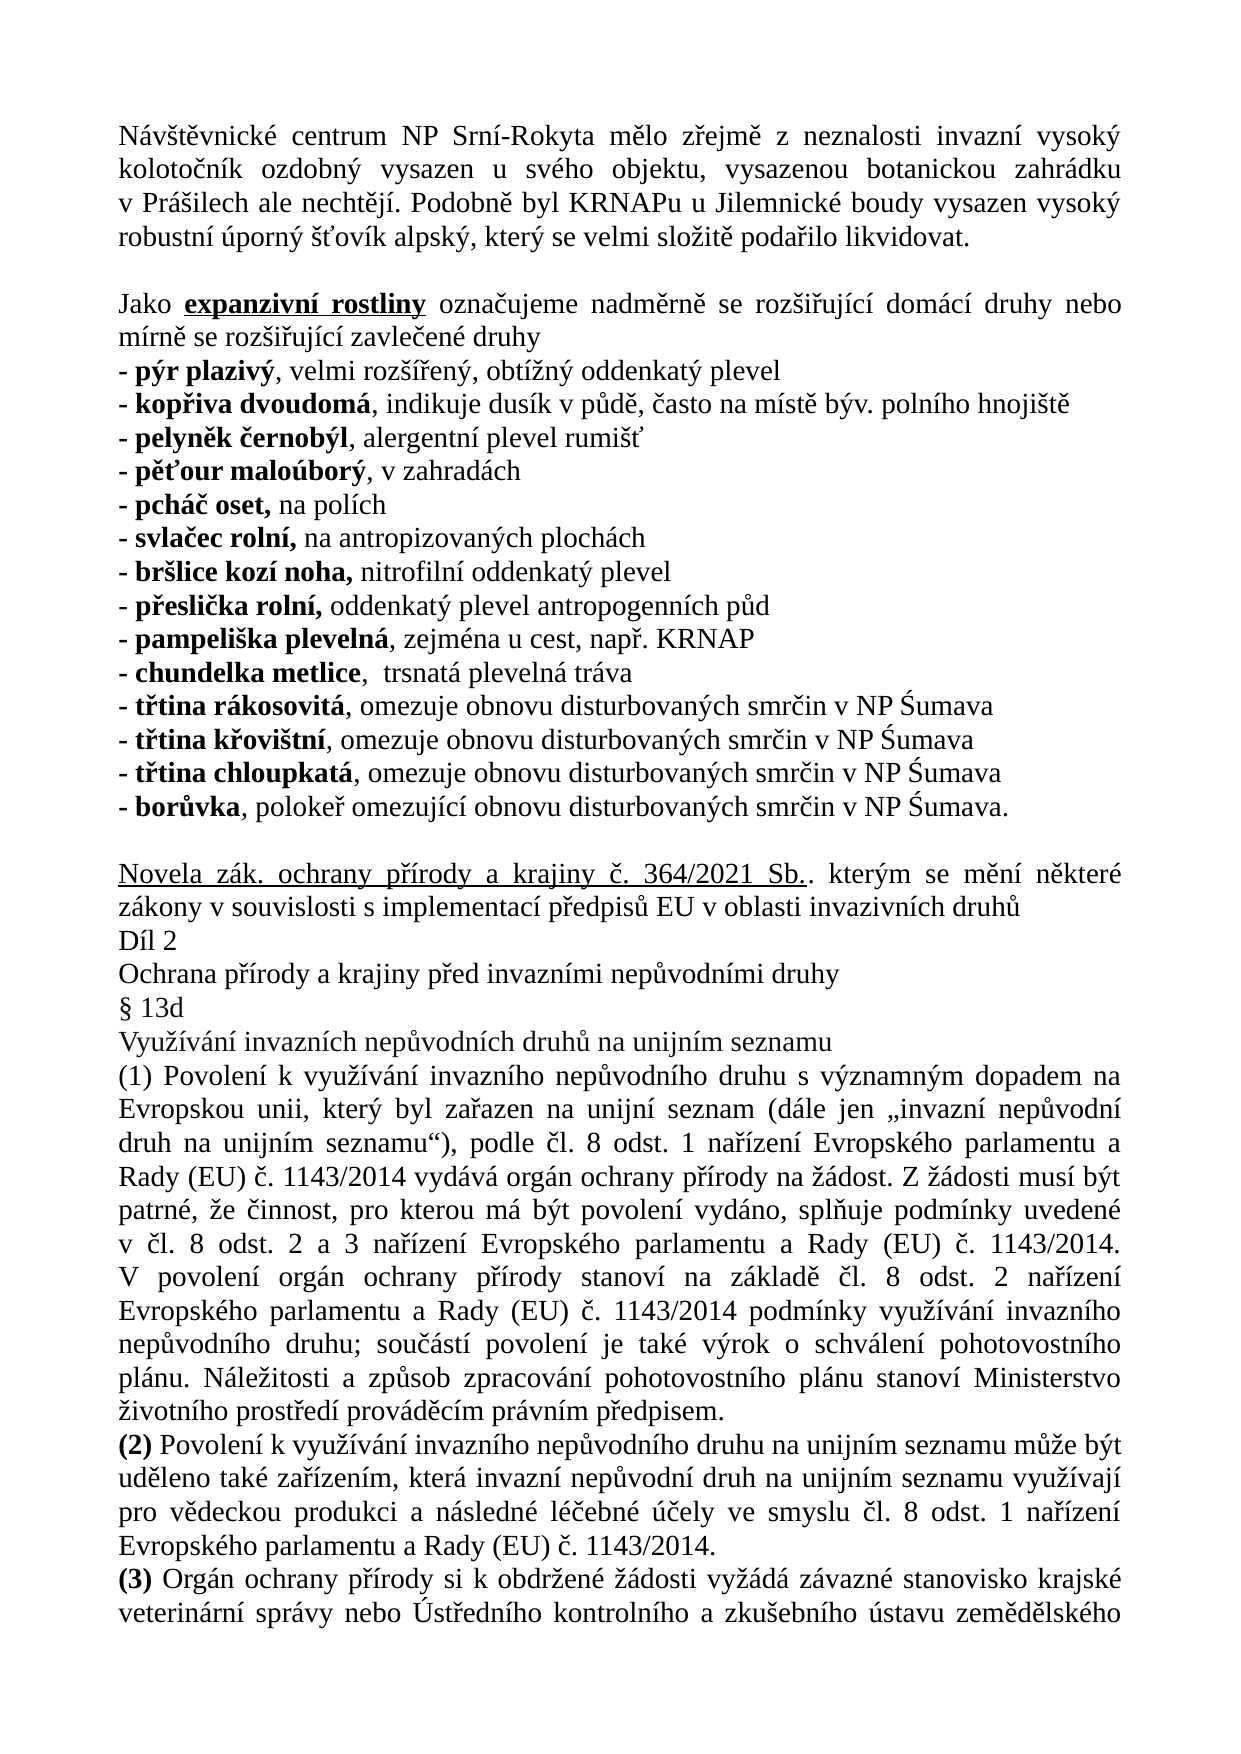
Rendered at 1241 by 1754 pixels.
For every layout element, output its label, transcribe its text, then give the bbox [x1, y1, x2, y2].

text - třtina rákosovitá, omezuje obnovu disturbovaných smrčin v NP Śumava [118, 688, 1122, 722]
text Novela zák. ochrany přírody a krajiny č. 364/2021 Sb.. kterým se mění některé zákony v souvislosti s implementací předpisů EU v oblasti invazivních druhů [118, 856, 1122, 923]
text (1) Povolení k využívání invazního nepůvodního druhu s významným dopadem na Evropskou unii, který byl zařazen na unijní seznam (dále jen „invazní nepůvodní druh na unijním seznamu“), podle čl. 8 odst. 1 nařízení Evropského parlamentu a Rady (EU) č. 1143/2014 vydává orgán ochrany přírody na žádost. Z žádosti musí být patrné, že činnost, pro kterou má být povolení vydáno, splňuje podmínky uvedené v čl. 8 odst. 2 a 3 nařízení Evropského parlamentu a Rady (EU) č. 1143/2014. V povolení orgán ochrany přírody stanoví na základě čl. 8 odst. 2 nařízení Evropského parlamentu a Rady (EU) č. 1143/2014 podmínky využívání invazního nepůvodního druhu; součástí povolení je také výrok o schválení pohotovostního plánu. Náležitosti a způsob zpracování pohotovostního plánu stanoví Ministerstvo životního prostředí prováděcím právním předpisem. [118, 1058, 1122, 1427]
text Jako expanzivní rostliny označujeme nadměrně se rozšiřující domácí druhy nebo mírně se rozšiřující zavlečené druhy [118, 286, 1122, 353]
text - kopřiva dvoudomá, indikuje dusík v půdě, často na místě býv. polního hnojiště [118, 386, 1122, 420]
text (3) Orgán ochrany přírody si k obdržené žádosti vyžádá závazné stanovisko krajské veterinární správy nebo Ústředního kontrolního a zkušebního ústavu zemědělského [118, 1561, 1122, 1628]
text - pampeliška plevelná, zejména u cest, např. KRNAP [118, 621, 1122, 655]
subtitle Využívání invazních nepůvodních druhů na unijním seznamu [118, 1024, 1122, 1058]
text - chundelka metlice, trsnatá plevelná tráva [118, 655, 1122, 688]
text (2) Povolení k využívání invazního nepůvodního druhu na unijním seznamu může být uděleno také zařízením, která invazní nepůvodní druh na unijním seznamu využívají pro vědeckou produkci a následné léčebné účely ve smyslu čl. 8 odst. 1 nařízení Evropského parlamentu a Rady (EU) č. 1143/2014. [118, 1427, 1122, 1561]
text Díl 2 [118, 923, 1122, 957]
text - pýr plazivý, velmi rozšířený, obtížný oddenkatý plevel [118, 353, 1122, 386]
text - pelyněk černobýl, alergentní plevel rumišť [118, 420, 1122, 453]
text - pcháč oset, na polích [118, 487, 1122, 521]
text - borůvka, polokeř omezující obnovu disturbovaných smrčin v NP Śumava. [118, 789, 1122, 822]
text - třtina chloupkatá, omezuje obnovu disturbovaných smrčin v NP Śumava [118, 755, 1122, 789]
text Ochrana přírody a krajiny před invazními nepůvodními druhy [118, 957, 1122, 990]
text § 13d [118, 990, 1122, 1024]
text - svlačec rolní, na antropizovaných plochách [118, 521, 1122, 554]
text - bršlice kozí noha, nitrofilní oddenkatý plevel [118, 554, 1122, 588]
text - přeslička rolní, oddenkatý plevel antropogenních půd [118, 588, 1122, 621]
text Návštěvnické centrum NP Srní-Rokyta mělo zřejmě z neznalosti invazní vysoký kolotočník ozdobný vysazen u svého objektu, vysazenou botanickou zahrádku v Prášilech ale nechtějí. Podobně byl KRNAPu u Jilemnické boudy vysazen vysoký robustní úporný šťovík alpský, který se velmi složitě podařilo likvidovat. [118, 118, 1122, 252]
text - pěťour maloúborý, v zahradách [118, 453, 1122, 487]
text - třtina křovištní, omezuje obnovu disturbovaných smrčin v NP Śumava [118, 722, 1122, 755]
